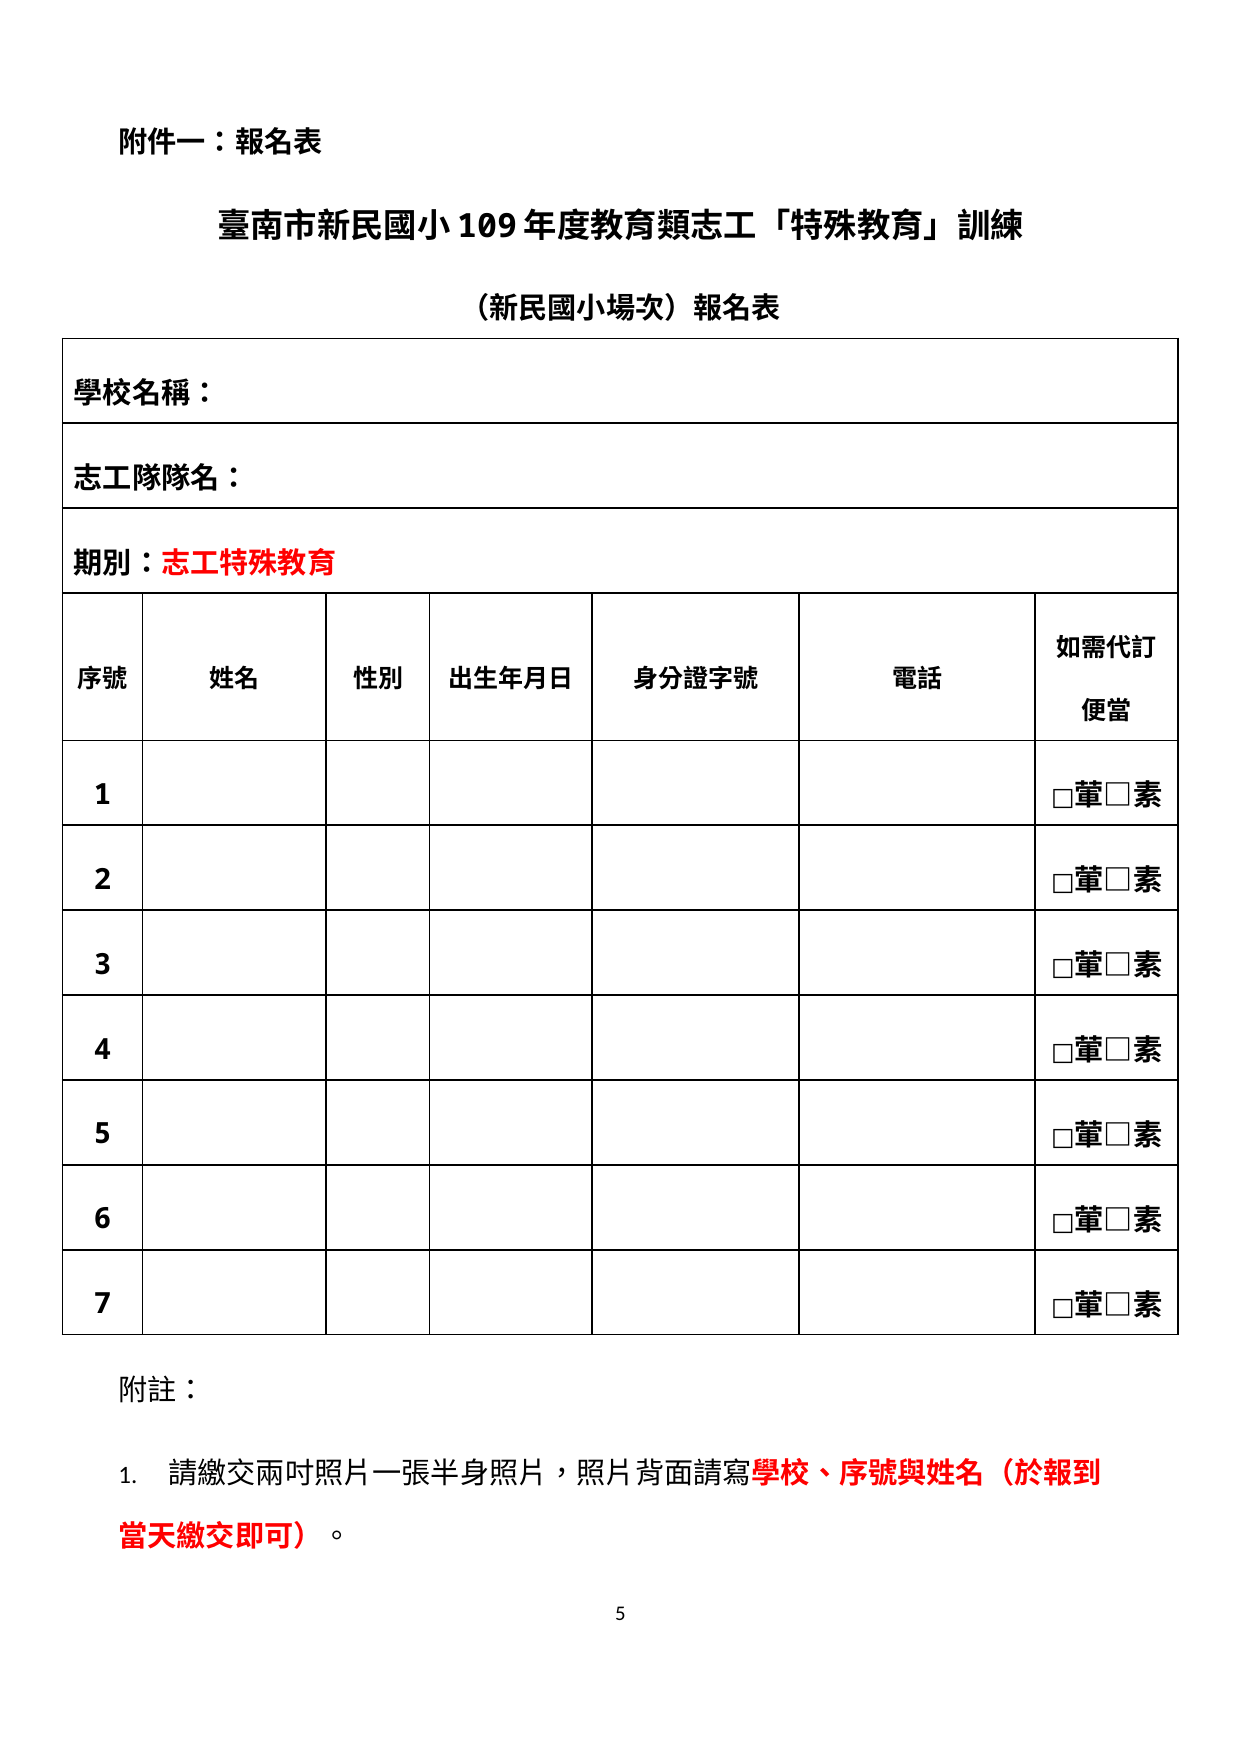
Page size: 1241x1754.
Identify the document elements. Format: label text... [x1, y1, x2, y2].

table_cell [800, 1251, 1034, 1334]
table_cell [327, 1166, 429, 1249]
table_cell 姓名 [143, 594, 325, 739]
table_cell [143, 1251, 325, 1334]
table_cell [800, 826, 1034, 909]
table_cell □葷□素 [1036, 1166, 1177, 1249]
table_cell 電話 [800, 594, 1034, 739]
table_cell 志工隊隊名： [63, 424, 1177, 507]
table_cell 身分證字號 [593, 594, 798, 739]
table_cell [800, 1166, 1034, 1249]
table_cell [593, 1081, 798, 1164]
table_cell [430, 1251, 591, 1334]
table_cell [327, 1081, 429, 1164]
text （新民國小場次）報名表 [118, 264, 1122, 327]
table_cell [593, 911, 798, 994]
table_cell [143, 1081, 325, 1164]
table_cell [593, 1166, 798, 1249]
table_cell [143, 826, 325, 909]
table_cell [593, 741, 798, 824]
table_cell [327, 741, 429, 824]
table_header 學校名稱： [63, 339, 1177, 422]
table_cell 性別 [327, 594, 429, 739]
table_cell [430, 826, 591, 909]
list 請繳交兩吋照片一張半身照片，照片背面請寫學校、序號與姓名（於報到當天繳交即可）。 [118, 1429, 1122, 1554]
table_cell [593, 996, 798, 1079]
table_cell 期別：志工特殊教育 [63, 509, 1177, 592]
table_cell [327, 911, 429, 994]
text 附件一：報名表 [118, 98, 1122, 160]
table_cell [327, 826, 429, 909]
table_cell [143, 1166, 325, 1249]
table_cell [327, 1251, 429, 1334]
table_cell [327, 996, 429, 1079]
table_cell [593, 1251, 798, 1334]
table_cell 序號 [63, 594, 142, 739]
table_cell [143, 911, 325, 994]
table_cell 4 [63, 996, 142, 1079]
table_cell 6 [63, 1166, 142, 1249]
table_cell 7 [63, 1251, 142, 1334]
table_cell [593, 826, 798, 909]
table_cell □葷□素 [1036, 741, 1177, 824]
table_cell [800, 1081, 1034, 1164]
table_cell 1 [63, 741, 142, 824]
table_cell □葷□素 [1036, 1081, 1177, 1164]
table_cell [800, 911, 1034, 994]
table_cell [800, 996, 1034, 1079]
table_cell [430, 1166, 591, 1249]
table_cell [430, 911, 591, 994]
text 臺南市新民國小109年度教育類志工「特殊教育」訓練 [118, 181, 1122, 244]
table_cell [800, 741, 1034, 824]
table_cell [430, 741, 591, 824]
text 附註： [118, 1346, 1122, 1408]
table_cell □葷□素 [1036, 996, 1177, 1079]
table_cell 出生年月日 [430, 594, 591, 739]
table_cell [430, 1081, 591, 1164]
table_cell 3 [63, 911, 142, 994]
table_cell □葷□素 [1036, 826, 1177, 909]
table_cell [430, 996, 591, 1079]
table_cell 如需代訂便當 [1036, 594, 1177, 739]
table_cell 5 [63, 1081, 142, 1164]
table_cell □葷□素 [1036, 1251, 1177, 1334]
table_cell 2 [63, 826, 142, 909]
table_cell □葷□素 [1036, 911, 1177, 994]
table_cell [143, 741, 325, 824]
table_cell [143, 996, 325, 1079]
